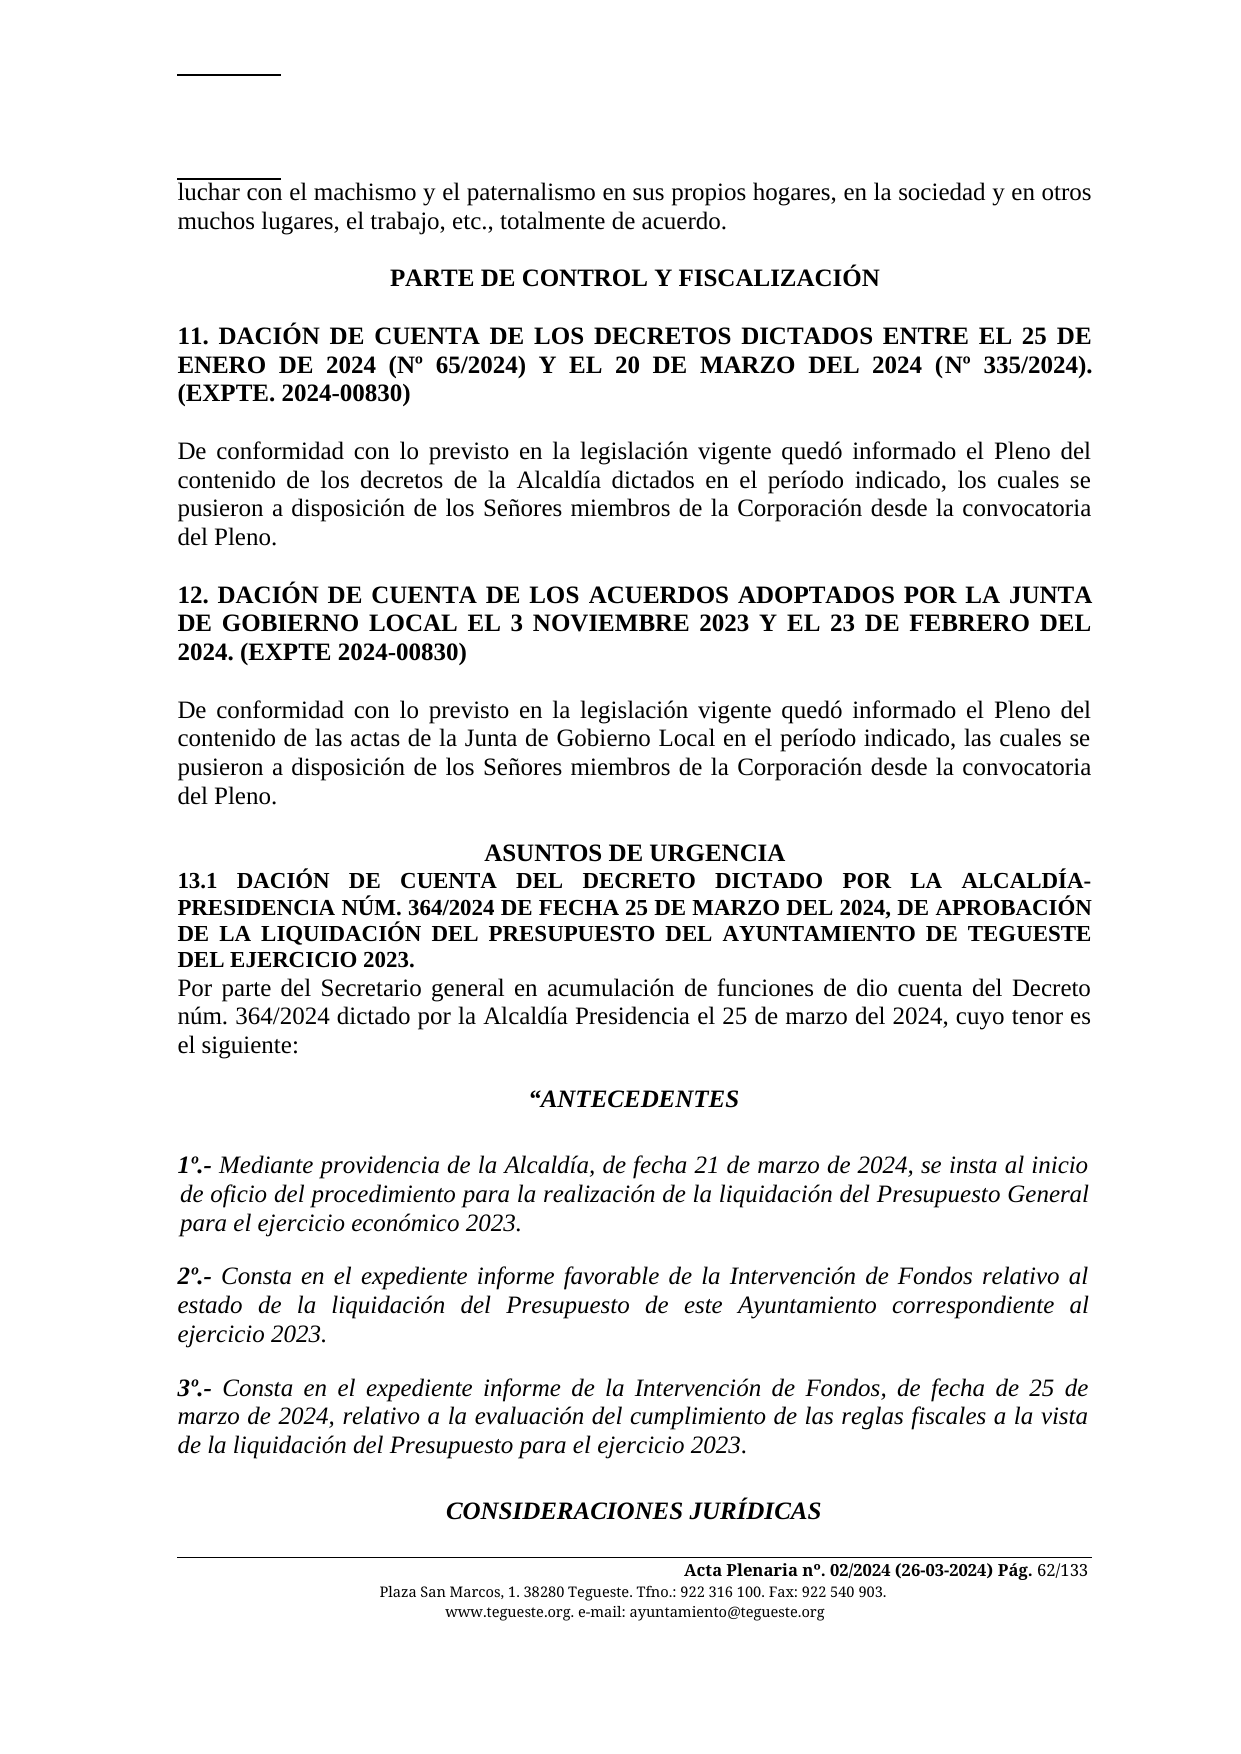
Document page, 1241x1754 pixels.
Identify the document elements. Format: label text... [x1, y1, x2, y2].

text 2º.- Consta en el expediente informe favorable de la Intervención de Fondos relativo al estado de la liquidación del Presupuesto de este Ayuntamiento correspondiente al ejercicio 2023. [177, 1261, 1092, 1348]
subtitle CONSIDERACIONES JURÍDICAS [177, 1496, 1092, 1525]
text luchar con el machismo y el paternalismo en sus propios hogares, en la sociedad y en otros muchos lugares, el trabajo, etc., totalmente de acuerdo. [177, 177, 1092, 235]
text 1º.- Mediante providencia de la Alcaldía, de fecha 21 de marzo de 2024, se insta al inicio de oficio del procedimiento para la realización de la liquidación del Presupuesto General para el ejercicio económico 2023. [177, 1150, 1092, 1236]
text 3º.- Consta en el expediente informe de la Intervención de Fondos, de fecha de 25 de marzo de 2024, relativo a la evaluación del cumplimiento de las reglas fiscales a la vista de la liquidación del Presupuesto para el ejercicio 2023. [177, 1373, 1092, 1459]
text 12. DACIÓN DE CUENTA DE LOS ACUERDOS ADOPTADOS POR LA JUNTA DE GOBIERNO LOCAL EL 3 NOVIEMBRE 2023 Y EL 23 DE FEBRERO DEL 2024. (EXPTE 2024-00830) [177, 580, 1092, 666]
text ASUNTOS DE URGENCIA [177, 838, 1092, 867]
subtitle “ANTECEDENTES [177, 1084, 1092, 1113]
text 13.1 DACIÓN DE CUENTA DEL DECRETO DICTADO POR LA ALCALDÍA-PRESIDENCIA NÚM. 364/2024 DE FECHA 25 DE MARZO DEL 2024, DE APROBACIÓN DE LA LIQUIDACIÓN DEL PRESUPUESTO DEL AYUNTAMIENTO DE TEGUESTE DEL EJERCICIO 2023. [177, 867, 1092, 973]
text De conformidad con lo previsto en la legislación vigente quedó informado el Pleno del contenido de los decretos de la Alcaldía dictados en el período indicado, los cuales se pusieron a disposición de los Señores miembros de la Corporación desde la convocatoria del Pleno. [177, 436, 1092, 551]
text Por parte del Secretario general en acumulación de funciones de dio cuenta del Decreto núm. 364/2024 dictado por la Alcaldía Presidencia el 25 de marzo del 2024, cuyo tenor es el siguiente: [177, 973, 1092, 1059]
text 11. DACIÓN DE CUENTA DE LOS DECRETOS DICTADOS ENTRE EL 25 DE ENERO DE 2024 (Nº 65/2024) Y EL 20 DE MARZO DEL 2024 (Nº 335/2024). (EXPTE. 2024-00830) [177, 321, 1092, 407]
text De conformidad con lo previsto en la legislación vigente quedó informado el Pleno del contenido de las actas de la Junta de Gobierno Local en el período indicado, las cuales se pusieron a disposición de los Señores miembros de la Corporación desde la convocatoria del Pleno. [177, 695, 1092, 810]
text PARTE DE CONTROL Y FISCALIZACIÓN [177, 263, 1092, 292]
